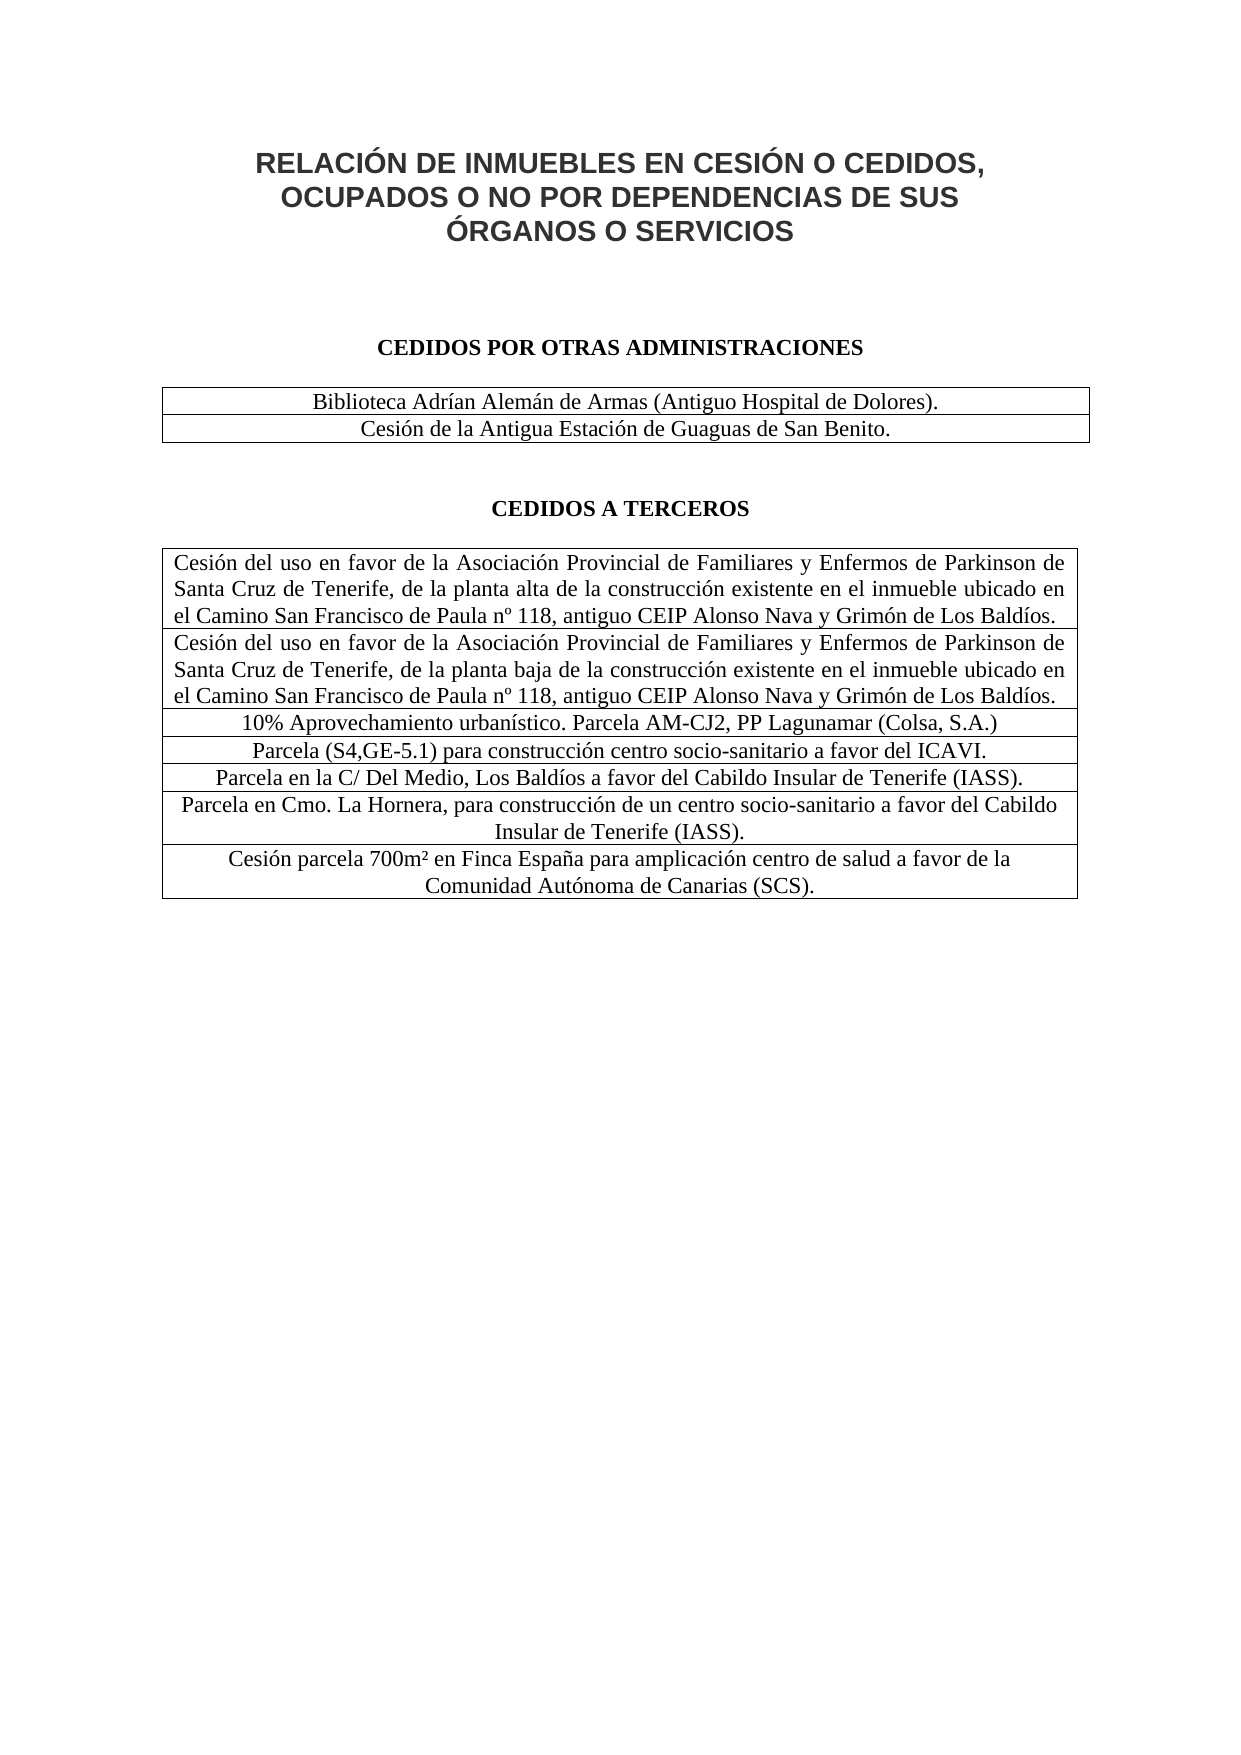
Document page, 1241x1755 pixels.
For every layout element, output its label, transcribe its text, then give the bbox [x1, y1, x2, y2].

table_cell Parcela (S4,GE-5.1) para construcción centro socio-sanitario a favor del ICAVI. [163, 737, 1077, 763]
table_cell Cesión del uso en favor de la Asociación Provincial de Familiares y Enfermos de Parkinson de Santa Cruz de Tenerife, de la planta baja de la construcción existente en el inmueble ubicado en el Camino San Francisco de Paula nº 118, antiguo CEIP Alonso Nava y Grimón de Los Baldíos. [163, 629, 1077, 708]
table_cell Parcela en la C/ Del Medio, Los Baldíos a favor del Cabildo Insular de Tenerife (IASS). [163, 764, 1077, 791]
table_cell Parcela en Cmo. La Hornera, para construcción de un centro socio-sanitario a favor del Cabildo Insular de Tenerife (IASS). [163, 792, 1077, 844]
table_cell Cesión de la Antigua Estación de Guaguas de San Benito. [163, 415, 1089, 442]
table_cell Cesión parcela 700m² en Finca España para amplicación centro de salud a favor de la Comunidad Autónoma de Canarias (SCS). [163, 845, 1077, 898]
text RELACIÓN DE INMUEBLES EN CESIÓN O CEDIDOS, OCUPADOS O NO POR DEPENDENCIAS DE SUS ÓRGANOS O SERVICIOS [207, 146, 1033, 248]
table_cell 10% Aprovechamiento urbanístico. Parcela AM-CJ2, PP Lagunamar (Colsa, S.A.) [163, 709, 1077, 736]
text CEDIDOS A TERCEROS [162, 495, 1078, 522]
text CEDIDOS POR OTRAS ADMINISTRACIONES [162, 334, 1078, 361]
table_header Cesión del uso en favor de la Asociación Provincial de Familiares y Enfermos de Parkinson de Santa Cruz de Tenerife, de la planta alta de la construcción existente en el inmueble ubicado en el Camino San Francisco de Paula nº 118, antiguo CEIP Alonso Nava y Grimón de Los Baldíos. [163, 549, 1077, 628]
table_header Biblioteca Adrían Alemán de Armas (Antiguo Hospital de Dolores). [163, 388, 1089, 414]
